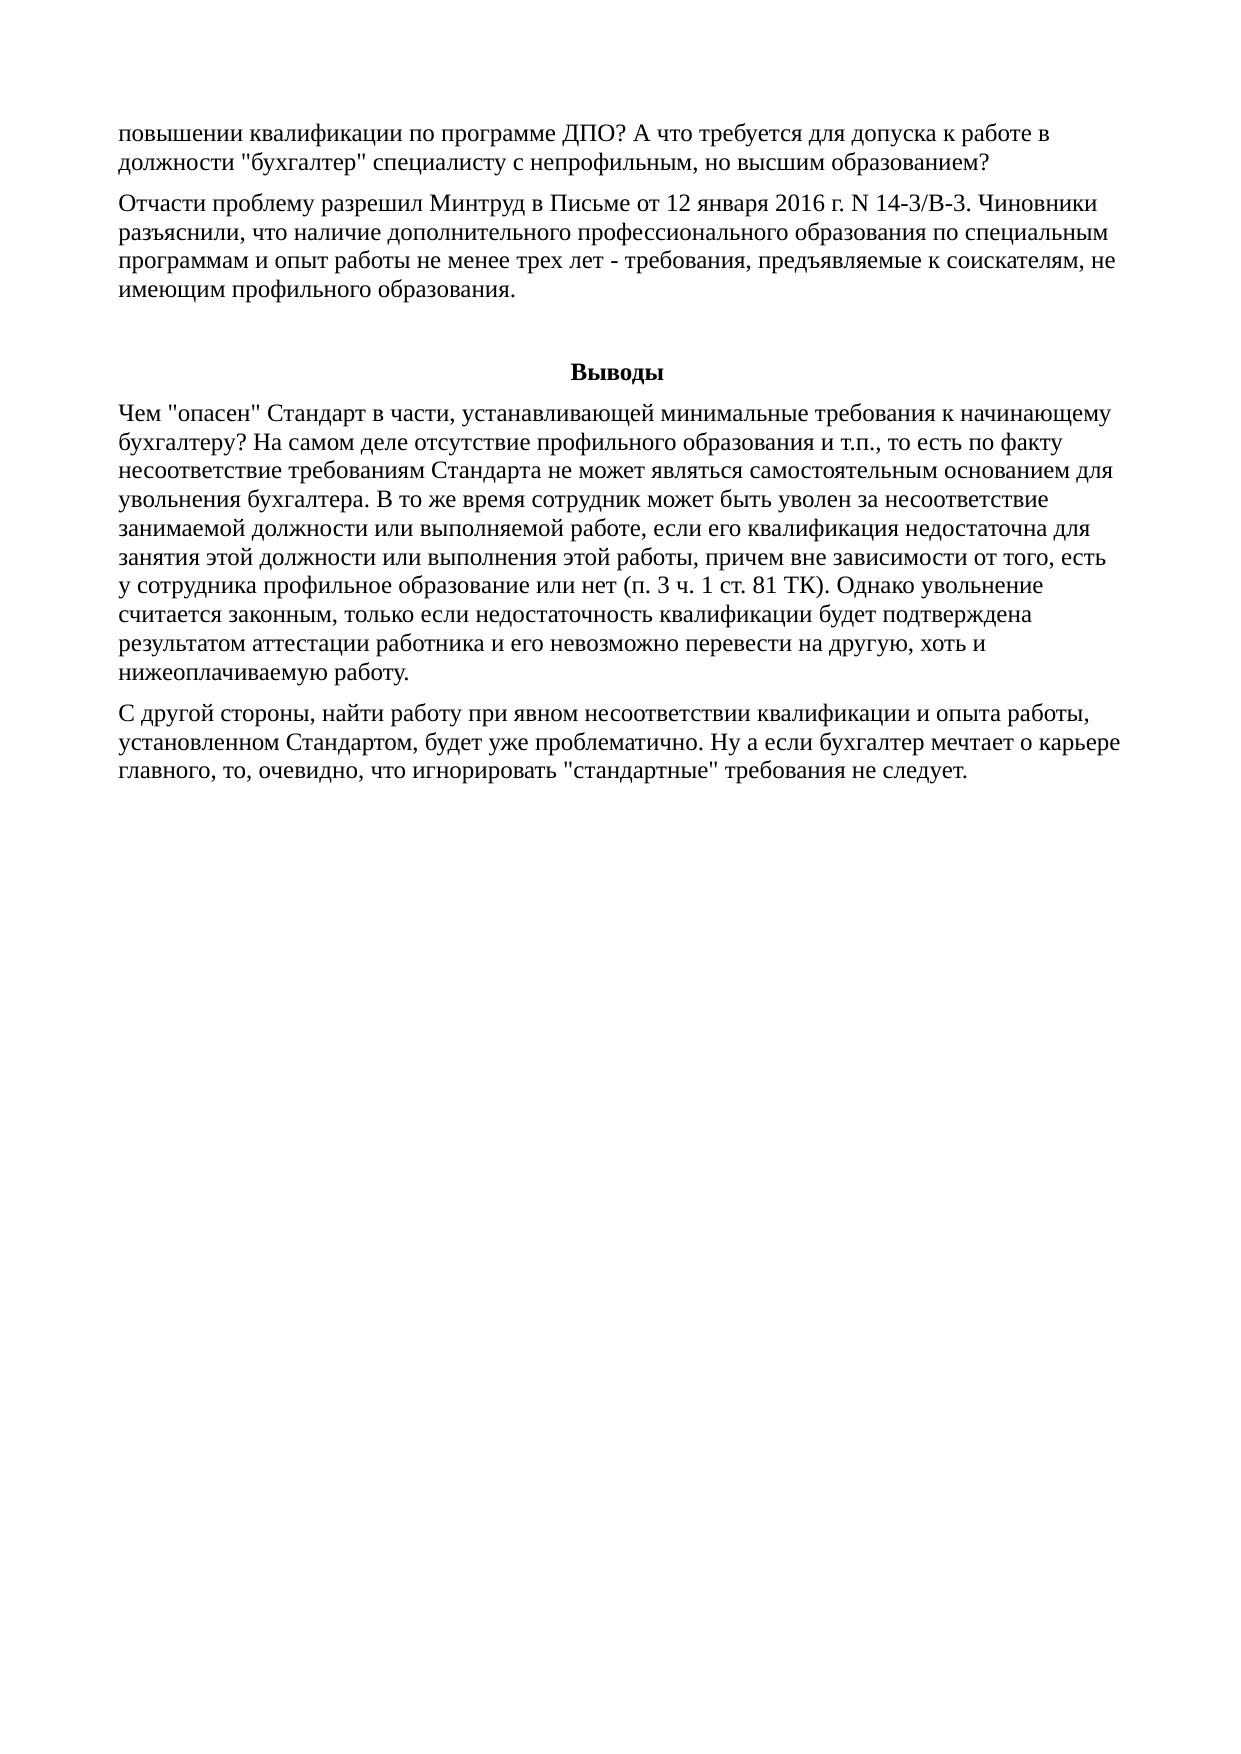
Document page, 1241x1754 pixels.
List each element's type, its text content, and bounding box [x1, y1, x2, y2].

text С другой стороны, найти работу при явном несоответствии квалификации и опыта работы, установленном Стандартом, будет уже проблематично. Ну а если бухгалтер мечтает о карьере главного, то, очевидно, что игнорировать "стандартные" требования не следует. [118, 698, 1122, 784]
text Выводы [118, 357, 1122, 386]
text Чем "опасен" Стандарт в части, устанавливающей минимальные требования к начинающему бухгалтеру? На самом деле отсутствие профильного образования и т.п., то есть по факту несоответствие требованиям Стандарта не может являться самостоятельным основанием для увольнения бухгалтера. В то же время сотрудник может быть уволен за несоответствие занимаемой должности или выполняемой работе, если его квалификация недостаточна для занятия этой должности или выполнения этой работы, причем вне зависимости от того, есть у сотрудника профильное образование или нет (п. 3 ч. 1 ст. 81 ТК). Однако увольнение считается законным, только если недостаточность квалификации будет подтверждена результатом аттестации работника и его невозможно перевести на другую, хоть и нижеоплачиваемую работу. [118, 398, 1122, 686]
text повышении квалификации по программе ДПО? А что требуется для допуска к работе в должности "бухгалтер" специалисту с непрофильным, но высшим образованием? [118, 118, 1122, 176]
text Отчасти проблему разрешил Минтруд в Письме от 12 января 2016 г. N 14-3/В-3. Чиновники разъяснили, что наличие дополнительного профессионального образования по специальным программам и опыт работы не менее трех лет - требования, предъявляемые к соискателям, не имеющим профильного образования. [118, 188, 1122, 303]
